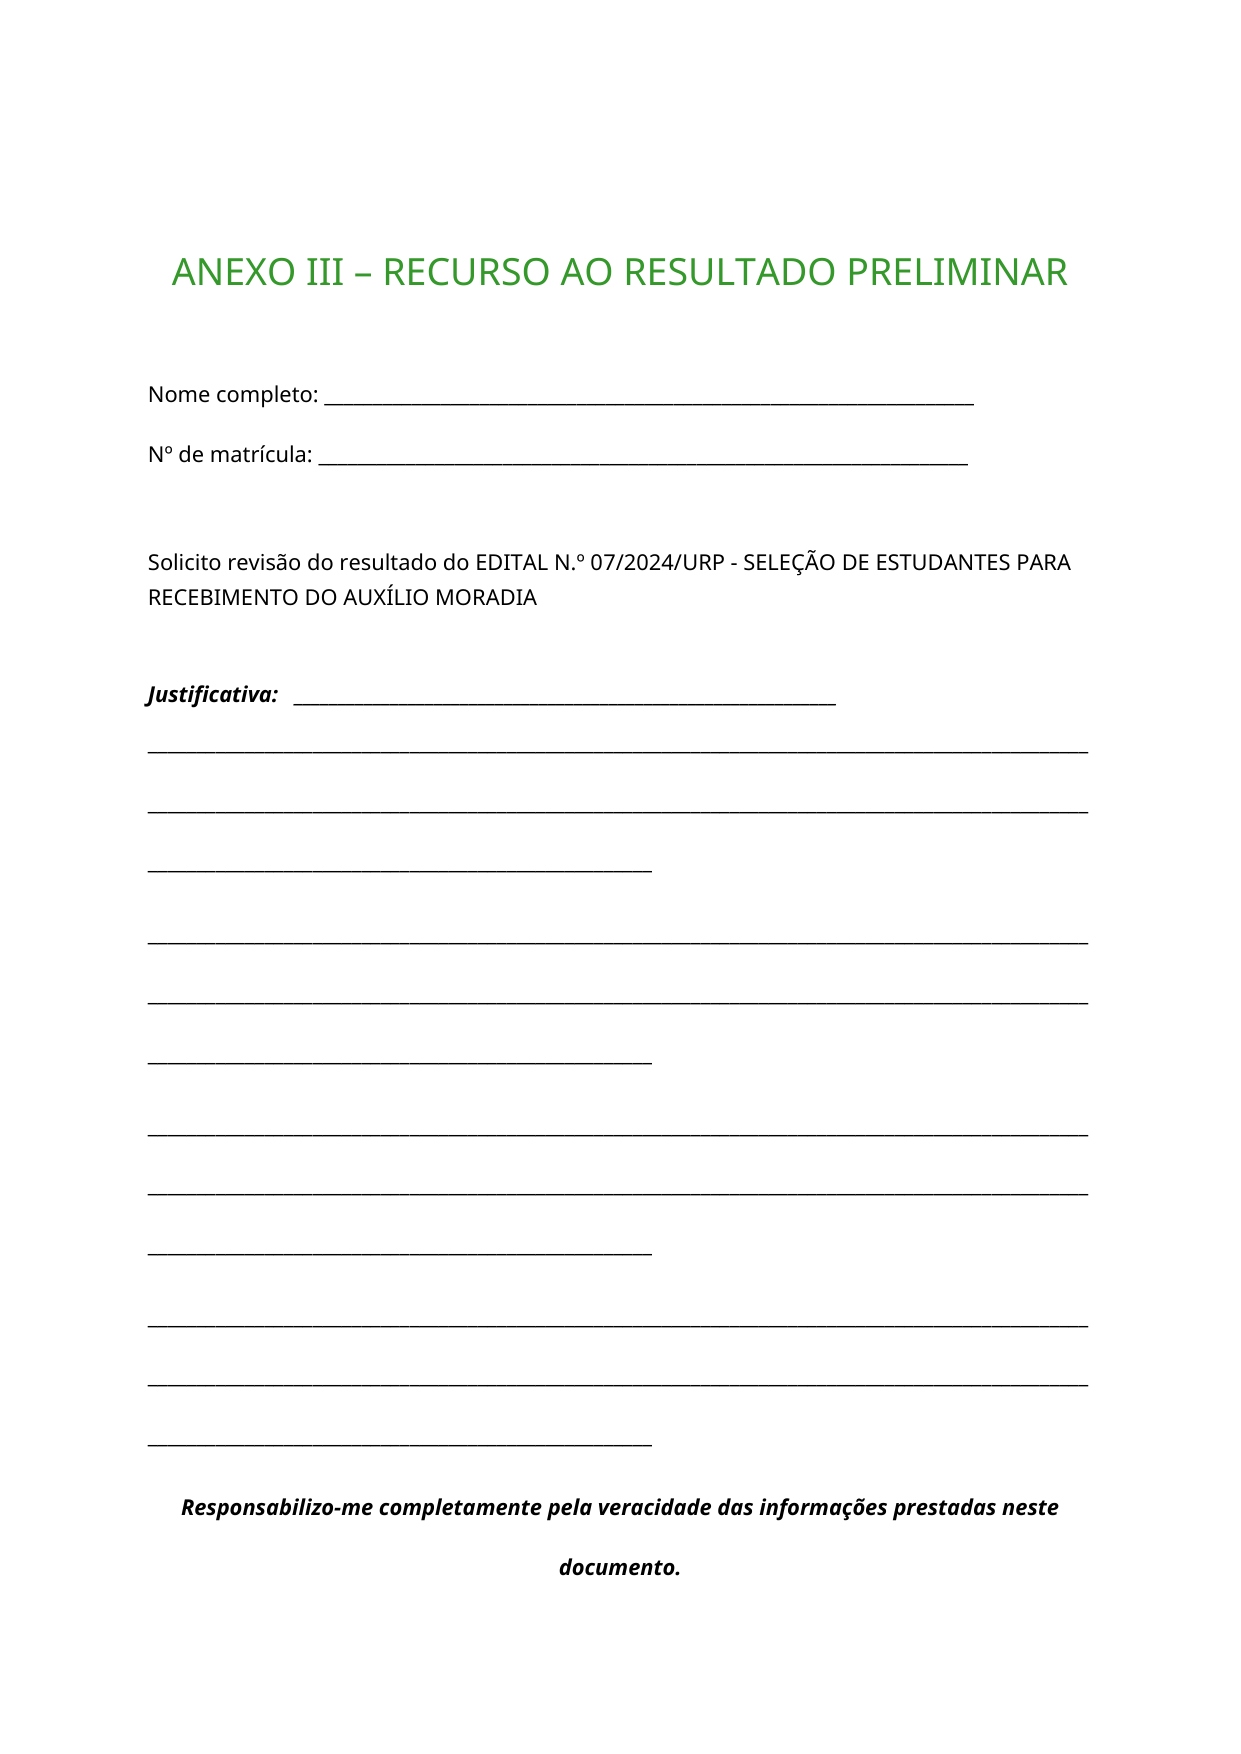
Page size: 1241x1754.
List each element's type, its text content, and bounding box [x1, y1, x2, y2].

text ______________________________________________________________________________________________________________________________________________________________________________________________________________________________________________________ [148, 727, 1092, 876]
text ______________________________________________________________________________________________________________________________________________________________________________________________________________________________________________________ [148, 918, 1092, 1067]
text Nº de matrícula: ___________________________________________________________________ [148, 439, 1092, 469]
subtitle ANEXO III – RECURSO AO RESULTADO PRELIMINAR [148, 245, 1092, 296]
text ______________________________________________________________________________________________________________________________________________________________________________________________________________________________________________________ [148, 1109, 1092, 1258]
text Responsabilizo-me completamente pela veracidade das informações prestadas neste documento. [148, 1492, 1092, 1581]
text Solicito revisão do resultado do EDITAL N.º 07/2024/URP - SELEÇÃO DE ESTUDANTES PARA RECEBIMENTO DO AUXÍLIO MORADIA [148, 547, 1092, 612]
text Justificativa: ______________________________________________________________ [148, 679, 1092, 709]
text ______________________________________________________________________________________________________________________________________________________________________________________________________________________________________________________ [148, 1301, 1092, 1450]
text Nome completo: ___________________________________________________________________ [148, 379, 1092, 409]
